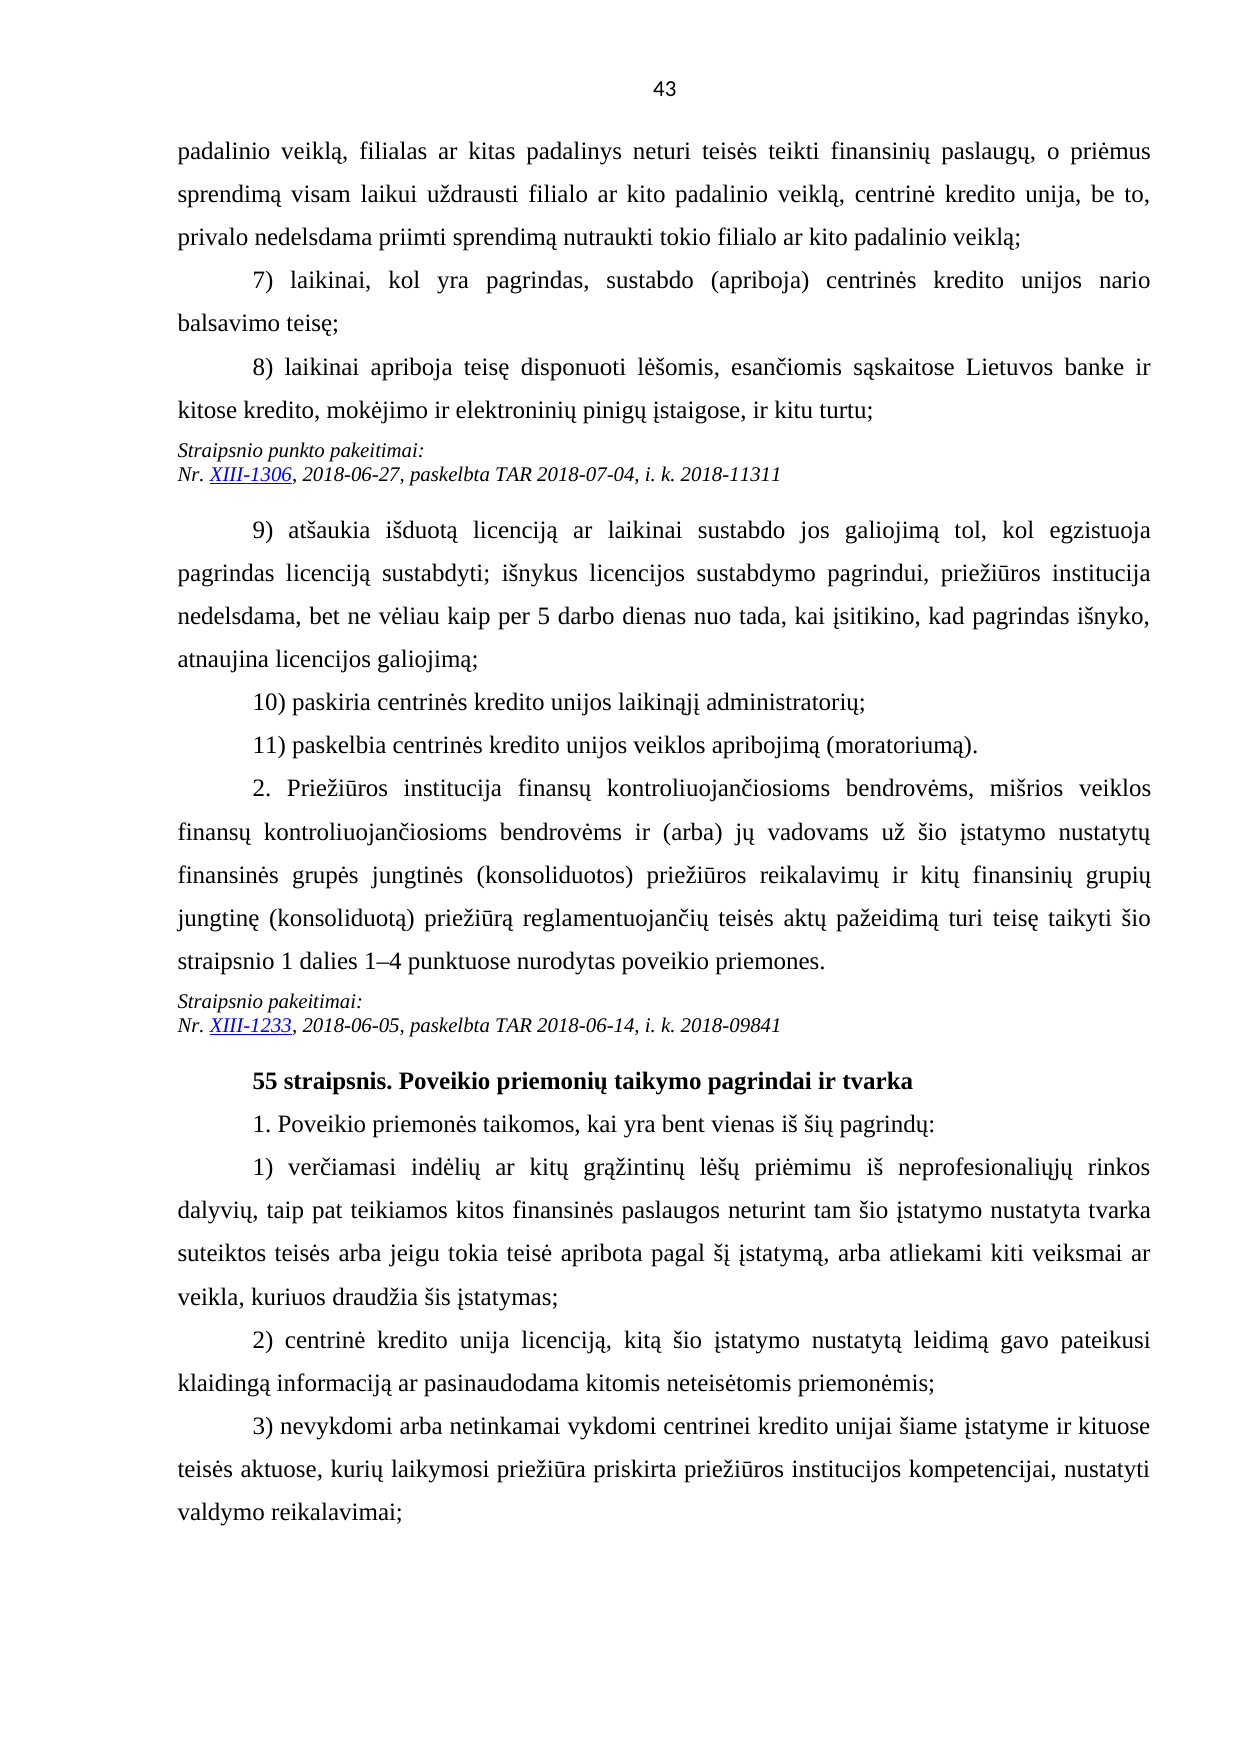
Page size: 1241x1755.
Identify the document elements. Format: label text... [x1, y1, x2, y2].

text 8) laikinai apriboja teisę disponuoti lėšomis, esančiomis sąskaitose Lietuvos banke ir kitose kredito, mokėjimo ir elektroninių pinigų įstaigose, ir kitu turtu; [177, 352, 1152, 423]
text 1) verčiamasi indėlių ar kitų grąžintinų lėšų priėmimu iš neprofesionaliųjų rinkos dalyvių, taip pat teikiamos kitos finansinės paslaugos neturint tam šio įstatymo nustatyta tvarka suteiktos teisės arba jeigu tokia teisė apribota pagal šį įstatymą, arba atliekami kiti veiksmai ar veikla, kuriuos draudžia šis įstatymas; [177, 1152, 1152, 1310]
text 11) paskelbia centrinės kredito unijos veiklos apribojimą (moratoriumą). [177, 730, 1152, 759]
text 2) centrinė kredito unija licenciją, kitą šio įstatymo nustatytą leidimą gavo pateikusi klaidingą informaciją ar pasinaudodama kitomis neteisėtomis priemonėmis; [177, 1325, 1152, 1397]
text Nr. XIII-1233, 2018-06-05, paskelbta TAR 2018-06-14, i. k. 2018-09841 [177, 1013, 1152, 1037]
text Nr. XIII-1306, 2018-06-27, paskelbta TAR 2018-07-04, i. k. 2018-11311 [177, 462, 1152, 486]
text 2. Priežiūros institucija finansų kontroliuojančiosioms bendrovėms, mišrios veiklos finansų kontroliuojančiosioms bendrovėms ir (arba) jų vadovams už šio įstatymo nustatytų finansinės grupės jungtinės (konsoliduotos) priežiūros reikalavimų ir kitų finansinių grupių jungtinę (konsoliduotą) priežiūrą reglamentuojančių teisės aktų pažeidimą turi teisę taikyti šio straipsnio 1 dalies 1–4 punktuose nurodytas poveikio priemones. [177, 773, 1152, 975]
text 55 straipsnis. Poveikio priemonių taikymo pagrindai ir tvarka [177, 1066, 1152, 1095]
text 3) nevykdomi arba netinkamai vykdomi centrinei kredito unijai šiame įstatyme ir kituose teisės aktuose, kurių laikymosi priežiūra priskirta priežiūros institucijos kompetencijai, nustatyti valdymo reikalavimai; [177, 1411, 1152, 1526]
text 1. Poveikio priemonės taikomos, kai yra bent vienas iš šių pagrindų: [177, 1109, 1152, 1138]
text Straipsnio pakeitimai: [177, 989, 1152, 1013]
text Straipsnio punkto pakeitimai: [177, 438, 1152, 462]
text 7) laikinai, kol yra pagrindas, sustabdo (apriboja) centrinės kredito unijos nario balsavimo teisę; [177, 265, 1152, 337]
text 9) atšaukia išduotą licenciją ar laikinai sustabdo jos galiojimą tol, kol egzistuoja pagrindas licenciją sustabdyti; išnykus licencijos sustabdymo pagrindui, priežiūros institucija nedelsdama, bet ne vėliau kaip per 5 darbo dienas nuo tada, kai įsitikino, kad pagrindas išnyko, atnaujina licencijos galiojimą; [177, 515, 1152, 673]
text 10) paskiria centrinės kredito unijos laikinąjį administratorių; [177, 687, 1152, 716]
text padalinio veiklą, filialas ar kitas padalinys neturi teisės teikti finansinių paslaugų, o priėmus sprendimą visam laikui uždrausti filialo ar kito padalinio veiklą, centrinė kredito unija, be to, privalo nedelsdama priimti sprendimą nutraukti tokio filialo ar kito padalinio veiklą; [177, 136, 1152, 251]
